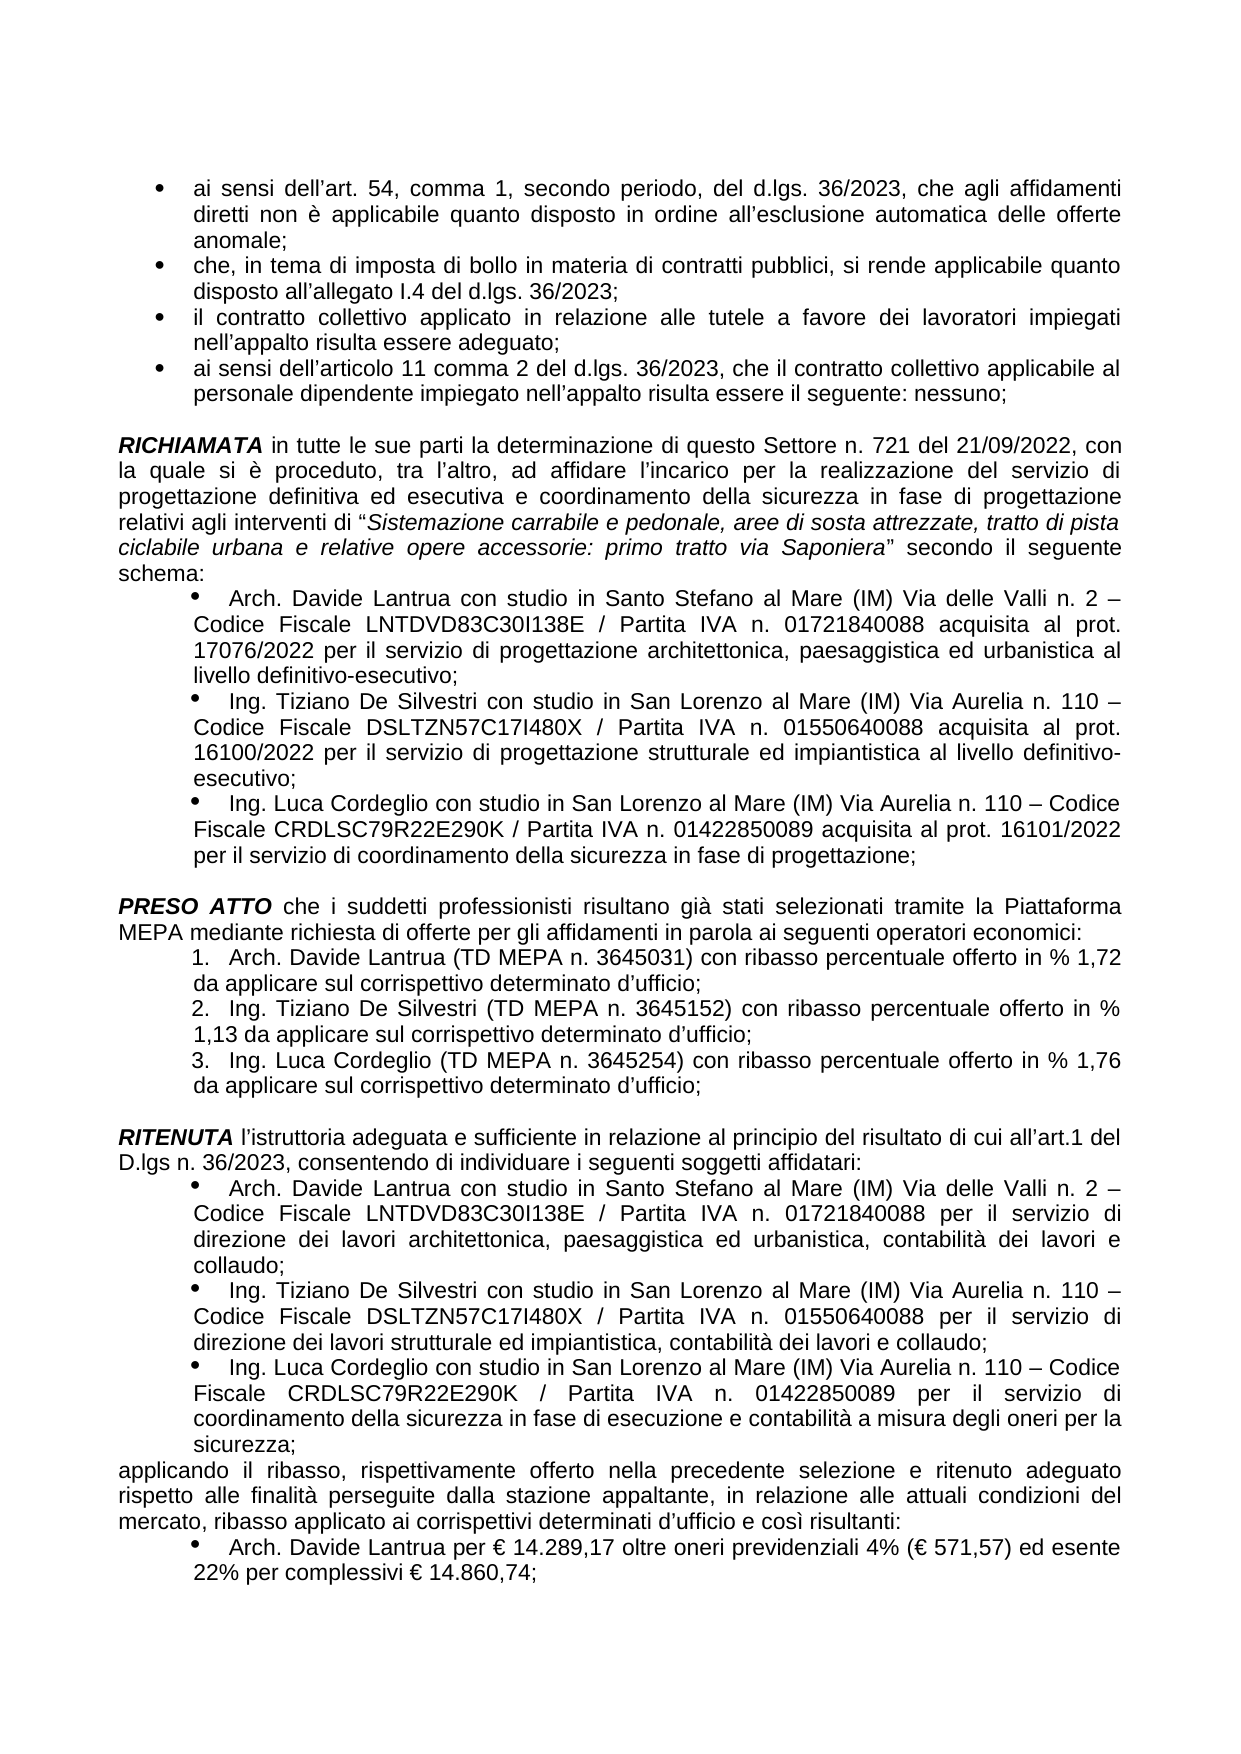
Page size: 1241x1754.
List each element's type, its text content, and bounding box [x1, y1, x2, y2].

text PRESO ATTO che i suddetti professionisti risultano già stati selezionati tramite la Piattaforma MEPA mediante richiesta di offerte per gli affidamenti in parola ai seguenti operatori economici: [118, 893, 1122, 945]
list Ing. Tiziano De Silvestri (TD MEPA n. 3645152) con ribasso percentuale offerto in % 1,13 da applicare sul corrispettivo determinato d’ufficio; [156, 996, 1122, 1047]
list Ing. Tiziano De Silvestri con studio in San Lorenzo al Mare (IM) Via Aurelia n. 110 – Codice Fiscale DSLTZN57C17I480X / Partita IVA n. 01550640088 acquisita al prot. 16100/2022 per il servizio di progettazione strutturale ed impiantistica al livello definitivo-esecutivo; [156, 688, 1122, 791]
list Arch. Davide Lantrua con studio in Santo Stefano al Mare (IM) Via delle Valli n. 2 – Codice Fiscale LNTDVD83C30I138E / Partita IVA n. 01721840088 per il servizio di direzione dei lavori architettonica, paesaggistica ed urbanistica, contabilità dei lavori e collaudo; [156, 1175, 1122, 1278]
list ai sensi dell’articolo 11 comma 2 del d.lgs. 36/2023, che il contratto collettivo applicabile al personale dipendente impiegato nell’appalto risulta essere il seguente: nessuno; [156, 355, 1122, 407]
list Arch. Davide Lantrua per € 14.289,17 oltre oneri previdenziali 4% (€ 571,57) ed esente 22% per complessivi € 14.860,74; [156, 1534, 1122, 1585]
list che, in tema di imposta di bollo in materia di contratti pubblici, si rende applicabile quanto disposto all’allegato I.4 del d.lgs. 36/2023; [156, 253, 1122, 304]
text RICHIAMATA in tutte le sue parti la determinazione di questo Settore n. 721 del 21/09/2022, con la quale si è proceduto, tra l’altro, ad affidare l’incarico per la realizzazione del servizio di progettazione definitiva ed esecutiva e coordinamento della sicurezza in fase di progettazione relativi agli interventi di “Sistemazione carrabile e pedonale, aree di sosta attrezzate, tratto di pista ciclabile urbana e relative opere accessorie: primo tratto via Saponiera” secondo il seguente schema: [118, 432, 1122, 586]
list Ing. Luca Cordeglio con studio in San Lorenzo al Mare (IM) Via Aurelia n. 110 – Codice Fiscale CRDLSC79R22E290K / Partita IVA n. 01422850089 per il servizio di coordinamento della sicurezza in fase di esecuzione e contabilità a misura degli oneri per la sicurezza; [156, 1355, 1122, 1457]
list Arch. Davide Lantrua (TD MEPA n. 3645031) con ribasso percentuale offerto in % 1,72 da applicare sul corrispettivo determinato d’ufficio; [156, 945, 1122, 996]
list il contratto collettivo applicato in relazione alle tutele a favore dei lavoratori impiegati nell’appalto risulta essere adeguato; [156, 304, 1122, 355]
list Ing. Tiziano De Silvestri con studio in San Lorenzo al Mare (IM) Via Aurelia n. 110 – Codice Fiscale DSLTZN57C17I480X / Partita IVA n. 01550640088 per il servizio di direzione dei lavori strutturale ed impiantistica, contabilità dei lavori e collaudo; [156, 1278, 1122, 1355]
list Arch. Davide Lantrua con studio in Santo Stefano al Mare (IM) Via delle Valli n. 2 – Codice Fiscale LNTDVD83C30I138E / Partita IVA n. 01721840088 acquisita al prot. 17076/2022 per il servizio di progettazione architettonica, paesaggistica ed urbanistica al livello definitivo-esecutivo; [156, 586, 1122, 688]
list ai sensi dell’art. 54, comma 1, secondo periodo, del d.lgs. 36/2023, che agli affidamenti diretti non è applicabile quanto disposto in ordine all’esclusione automatica delle offerte anomale; [156, 176, 1122, 253]
list Ing. Luca Cordeglio con studio in San Lorenzo al Mare (IM) Via Aurelia n. 110 – Codice Fiscale CRDLSC79R22E290K / Partita IVA n. 01422850089 acquisita al prot. 16101/2022 per il servizio di coordinamento della sicurezza in fase di progettazione; [156, 791, 1122, 868]
list Ing. Luca Cordeglio (TD MEPA n. 3645254) con ribasso percentuale offerto in % 1,76 da applicare sul corrispettivo determinato d’ufficio; [156, 1047, 1122, 1098]
text RITENUTA l’istruttoria adeguata e sufficiente in relazione al principio del risultato di cui all’art.1 del D.lgs n. 36/2023, consentendo di individuare i seguenti soggetti affidatari: [118, 1124, 1122, 1175]
text applicando il ribasso, rispettivamente offerto nella precedente selezione e ritenuto adeguato rispetto alle finalità perseguite dalla stazione appaltante, in relazione alle attuali condizioni del mercato, ribasso applicato ai corrispettivi determinati d’ufficio e così risultanti: [118, 1457, 1122, 1534]
